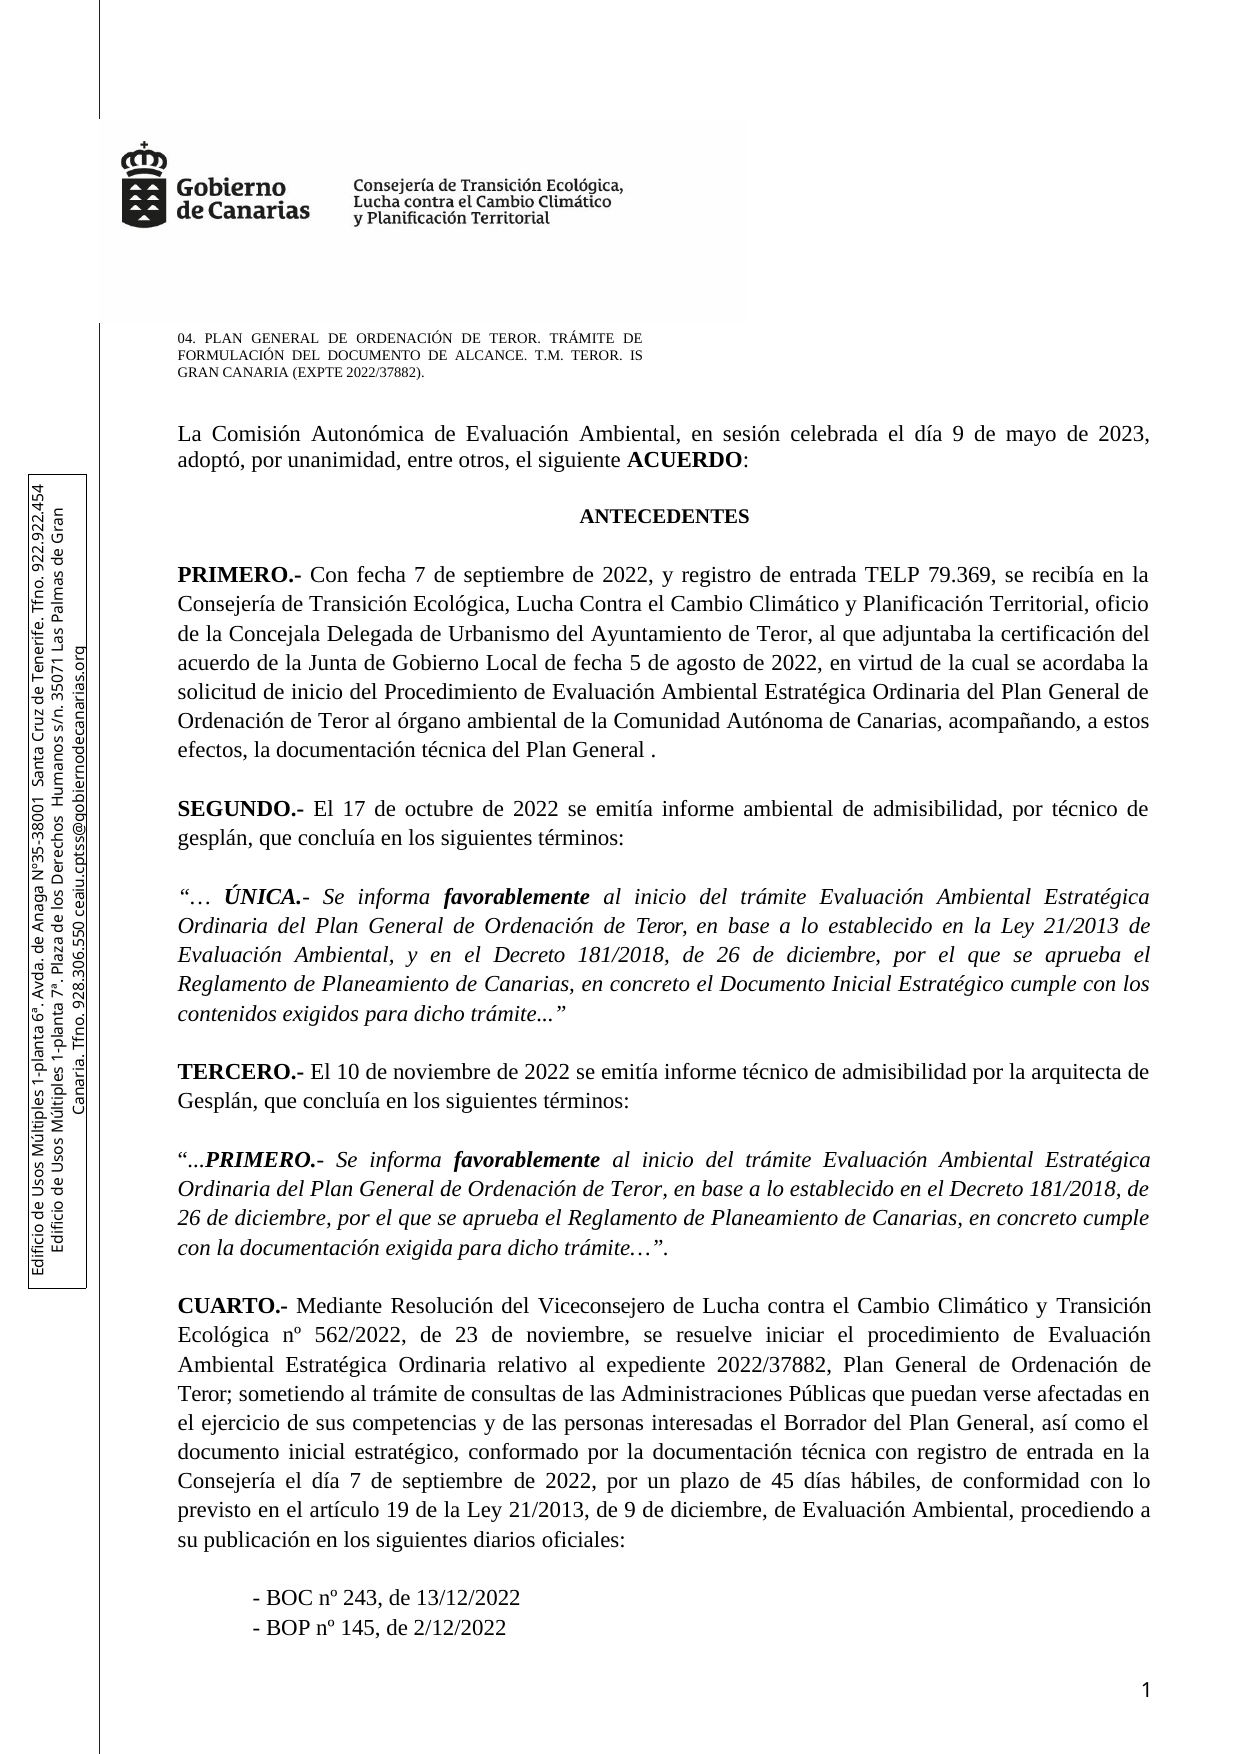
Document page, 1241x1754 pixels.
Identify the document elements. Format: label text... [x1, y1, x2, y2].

text PRIMERO.- Con fecha 7 de septiembre de 2022, y registro de entrada TELP 79.369, se recibía en la Consejería de Transición Ecológica, Lucha Contra el Cambio Climático y Planificación Territorial, oficio de la Concejala Delegada de Urbanismo del Ayuntamiento de Teror, al que adjuntaba la certificación del acuerdo de la Junta de Gobierno Local de fecha 5 de agosto de 2022, en virtud de la cual se acordaba la solicitud de inicio del Procedimiento de Evaluación Ambiental Estratégica Ordinaria del Plan General de Ordenación de Teror al órgano ambiental de la Comunidad Autónoma de Canarias, acompañando, a estos efectos, la documentación técnica del Plan General . [177, 561, 1151, 763]
text 04. PLAN GENERAL DE ORDENACIÓN DE TEROR. TRÁMITE DE FORMULACIÓN DEL DOCUMENTO DE ALCANCE. T.M. TEROR. IS GRAN CANARIA (EXPTE 2022/37882). [177, 330, 643, 381]
text Edificio de Usos Múltiples 1-planta 7ª. Plaza de los Derechos Humanos s/n. 35071 Las Palmas de Gran Canaria. Tfno. 928.306.550 ceaiu.cptss@gobiernodecanarias.org [46, 476, 86, 1286]
text - BOC nº 243, de 13/12/2022 [252, 1584, 1240, 1611]
text SEGUNDO.- El 17 de octubre de 2022 se emitía informe ambiental de admisibilidad, por técnico de gesplán, que concluía en los siguientes términos: [177, 795, 1150, 851]
text - BOP nº 145, de 2/12/2022 [252, 1614, 1240, 1640]
text Edificio de Usos Múltiples 1-planta 6ª. Avda. de Anaga Nº35-38001 Santa Cruz de Tenerife. Tfno. 922.922.454 [29, 475, 46, 1288]
text ANTECEDENTES [577, 504, 751, 528]
text “… ÚNICA.- Se informa favorablemente al inicio del trámite Evaluación Ambiental Estratégica Ordinaria del Plan General de Ordenación de Teror, en base a lo establecido en la Ley 21/2013 de Evaluación Ambiental, y en el Decreto 181/2018, de 26 de diciembre, por el que se aprueba el Reglamento de Planeamiento de Canarias, en concreto el Documento Inicial Estratégico cumple con los contenidos exigidos para dicho trámite...” [177, 883, 1151, 1026]
text 1 [0, 1675, 1152, 1704]
text “...PRIMERO.- Se informa favorablemente al inicio del trámite Evaluación Ambiental Estratégica Ordinaria del Plan General de Ordenación de Teror, en base a lo establecido en el Decreto 181/2018, de 26 de diciembre, por el que se aprueba el Reglamento de Planeamiento de Canarias, en concreto cumple con la documentación exigida para dicho trámite…”. [177, 1146, 1152, 1260]
text TERCERO.- El 10 de noviembre de 2022 se emitía informe técnico de admisibilidad por la arquitecta de Gesplán, que concluía en los siguientes términos: [177, 1058, 1151, 1114]
text CUARTO.- Mediante Resolución del Viceconsejero de Lucha contra el Cambio Climático y Transición Ecológica nº 562/2022, de 23 de noviembre, se resuelve iniciar el procedimiento de Evaluación Ambiental Estratégica Ordinaria relativo al expediente 2022/37882, Plan General de Ordenación de Teror; sometiendo al trámite de consultas de las Administraciones Públicas que puedan verse afectadas en el ejercicio de sus competencias y de las personas interesadas el Borrador del Plan General, así como el documento inicial estratégico, conformado por la documentación técnica con registro de entrada en la Consejería el día 7 de septiembre de 2022, por un plazo de 45 días hábiles, de conformidad con lo previsto en el artículo 19 de la Ley 21/2013, de 9 de diciembre, de Evaluación Ambiental, procediendo a su publicación en los siguientes diarios oficiales: [177, 1292, 1152, 1552]
picture [100, 119, 748, 323]
text La Comisión Autonómica de Evaluación Ambiental, en sesión celebrada el día 9 de mayo de 2023, adoptó, por unanimidad, entre otros, el siguiente ACUERDO: [177, 420, 1152, 473]
